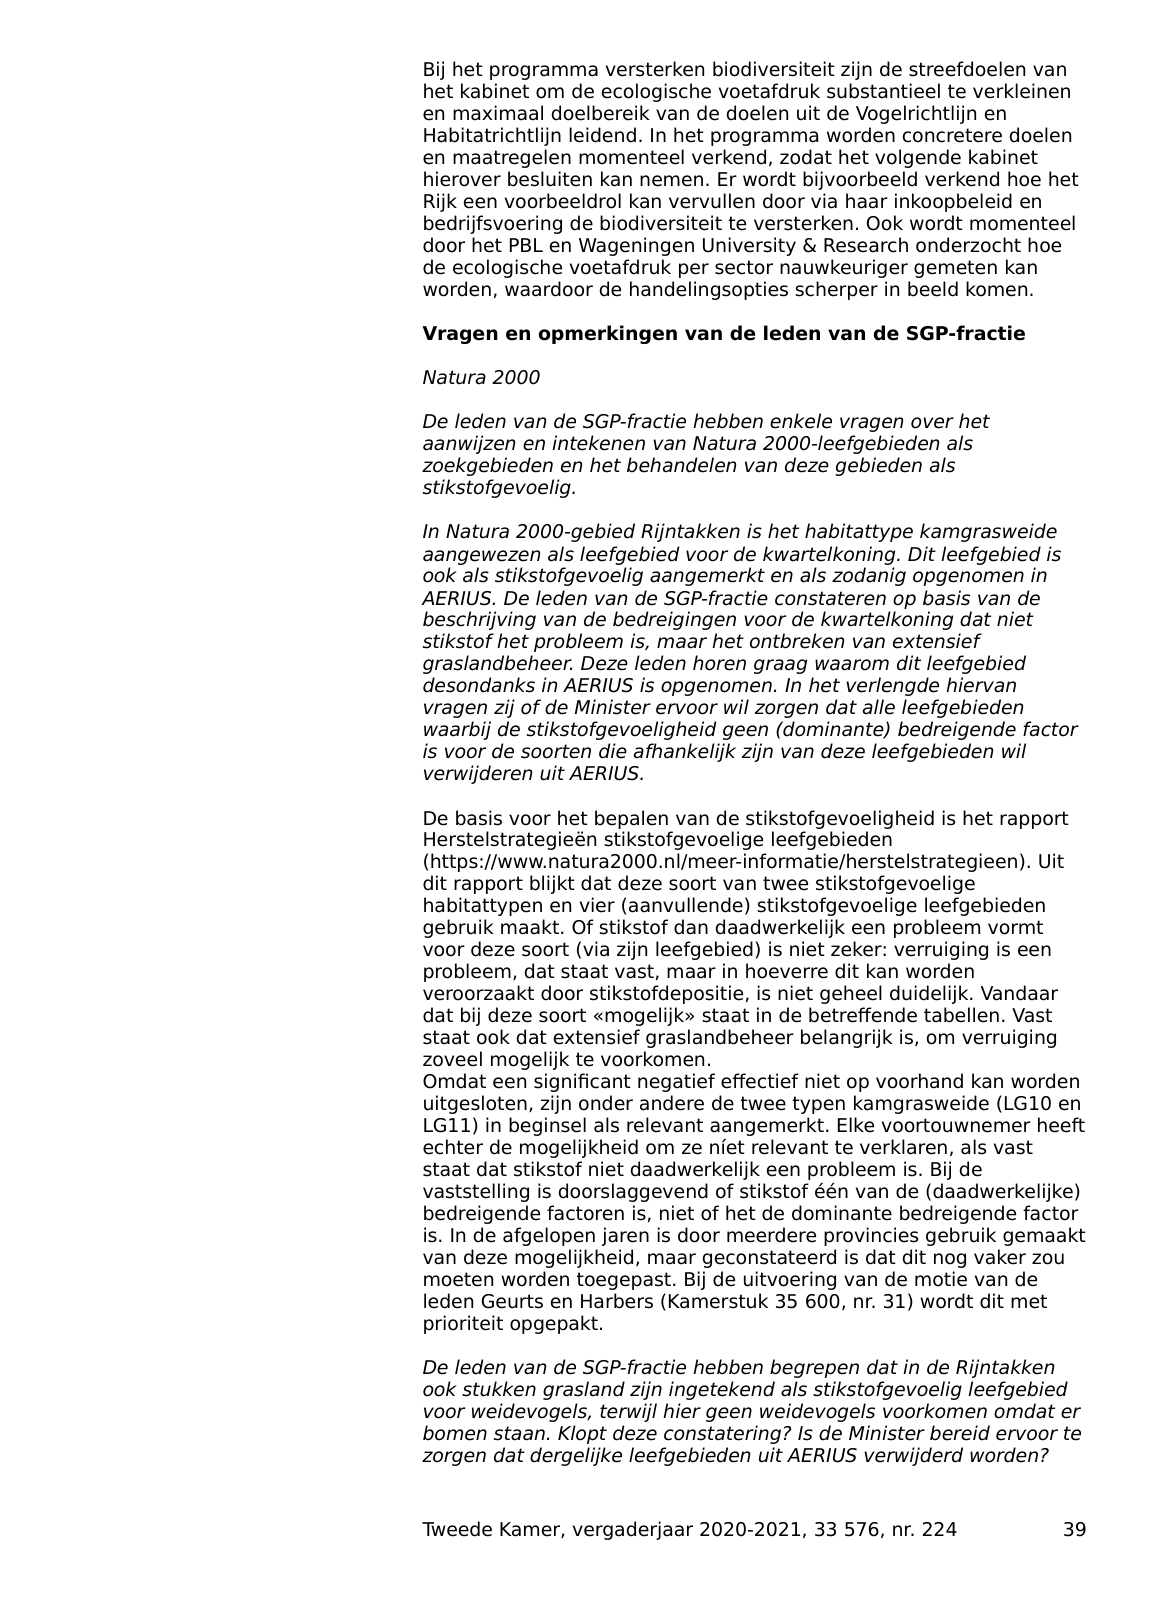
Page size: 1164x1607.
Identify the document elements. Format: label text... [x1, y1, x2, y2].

text De leden van de SGP-fractie hebben enkele vragen over het aanwijzen en intekenen van Natura 2000-leefgebieden als zoekgebieden en het behandelen van deze gebieden als stikstofgevoelig. [422, 411, 1087, 499]
text Bij het programma versterken biodiversiteit zijn de streefdoelen van het kabinet om de ecologische voetafdruk substantieel te verkleinen en maximaal doelbereik van de doelen uit de Vogelrichtlijn en Habitatrichtlijn leidend. In het programma worden concretere doelen en maatregelen momenteel verkend, zodat het volgende kabinet hierover besluiten kan nemen. Er wordt bijvoorbeeld verkend hoe het Rijk een voorbeeldrol kan vervullen door via haar inkoopbeleid en bedrijfsvoering de biodiversiteit te versterken. Ook wordt momenteel door het PBL en Wageningen University & Research onderzocht hoe de ecologische voetafdruk per sector nauwkeuriger gemeten kan worden, waardoor de handelingsopties scherper in beeld komen. [422, 59, 1087, 301]
text In Natura 2000-gebied Rijntakken is het habitattype kamgrasweide aangewezen als leefgebied voor de kwartelkoning. Dit leefgebied is ook als stikstofgevoelig aangemerkt en als zodanig opgenomen in AERIUS. De leden van de SGP-fractie constateren op basis van de beschrijving van de bedreigingen voor de kwartelkoning dat niet stikstof het probleem is, maar het ontbreken van extensief graslandbeheer. Deze leden horen graag waarom dit leefgebied desondanks in AERIUS is opgenomen. In het verlengde hiervan vragen zij of de Minister ervoor wil zorgen dat alle leefgebieden waarbij de stikstofgevoeligheid geen (dominante) bedreigende factor is voor de soorten die afhankelijk zijn van deze leefgebieden wil verwijderen uit AERIUS. [422, 521, 1087, 785]
subtitle Vragen en opmerkingen van de leden van de SGP-fractie [422, 323, 1087, 345]
text Omdat een significant negatief effectief niet op voorhand kan worden uitgesloten, zijn onder andere de twee typen kamgrasweide (LG10 en LG11) in beginsel als relevant aangemerkt. Elke voortouwnemer heeft echter de mogelijkheid om ze níet relevant te verklaren, als vast staat dat stikstof niet daadwerkelijk een probleem is. Bij de vaststelling is doorslaggevend of stikstof één van de (daadwerkelijke) bedreigende factoren is, niet of het de dominante bedreigende factor is. In de afgelopen jaren is door meerdere provincies gebruik gemaakt van deze mogelijkheid, maar geconstateerd is dat dit nog vaker zou moeten worden toegepast. Bij de uitvoering van de motie van de leden Geurts en Harbers (Kamerstuk 35 600, nr. 31) wordt dit met prioriteit opgepakt. [422, 1071, 1087, 1335]
text De leden van de SGP-fractie hebben begrepen dat in de Rijntakken ook stukken grasland zijn ingetekend als stikstofgevoelig leefgebied voor weidevogels, terwijl hier geen weidevogels voorkomen omdat er bomen staan. Klopt deze constatering? Is de Minister bereid ervoor te zorgen dat dergelijke leefgebieden uit AERIUS verwijderd worden? [422, 1357, 1087, 1467]
text De basis voor het bepalen van de stikstofgevoeligheid is het rapport Herstelstrategieën stikstofgevoelige leefgebieden (https://www.natura2000.nl/meer-informatie/herstelstrategieen). Uit dit rapport blijkt dat deze soort van twee stikstofgevoelige habitattypen en vier (aanvullende) stikstofgevoelige leefgebieden gebruik maakt. Of stikstof dan daadwerkelijk een probleem vormt voor deze soort (via zijn leefgebied) is niet zeker: verruiging is een probleem, dat staat vast, maar in hoeverre dit kan worden veroorzaakt door stikstofdepositie, is niet geheel duidelijk. Vandaar dat bij deze soort «mogelijk» staat in de betreffende tabellen. Vast staat ook dat extensief graslandbeheer belangrijk is, om verruiging zoveel mogelijk te voorkomen. [422, 807, 1087, 1071]
subtitle Natura 2000 [422, 367, 1087, 389]
